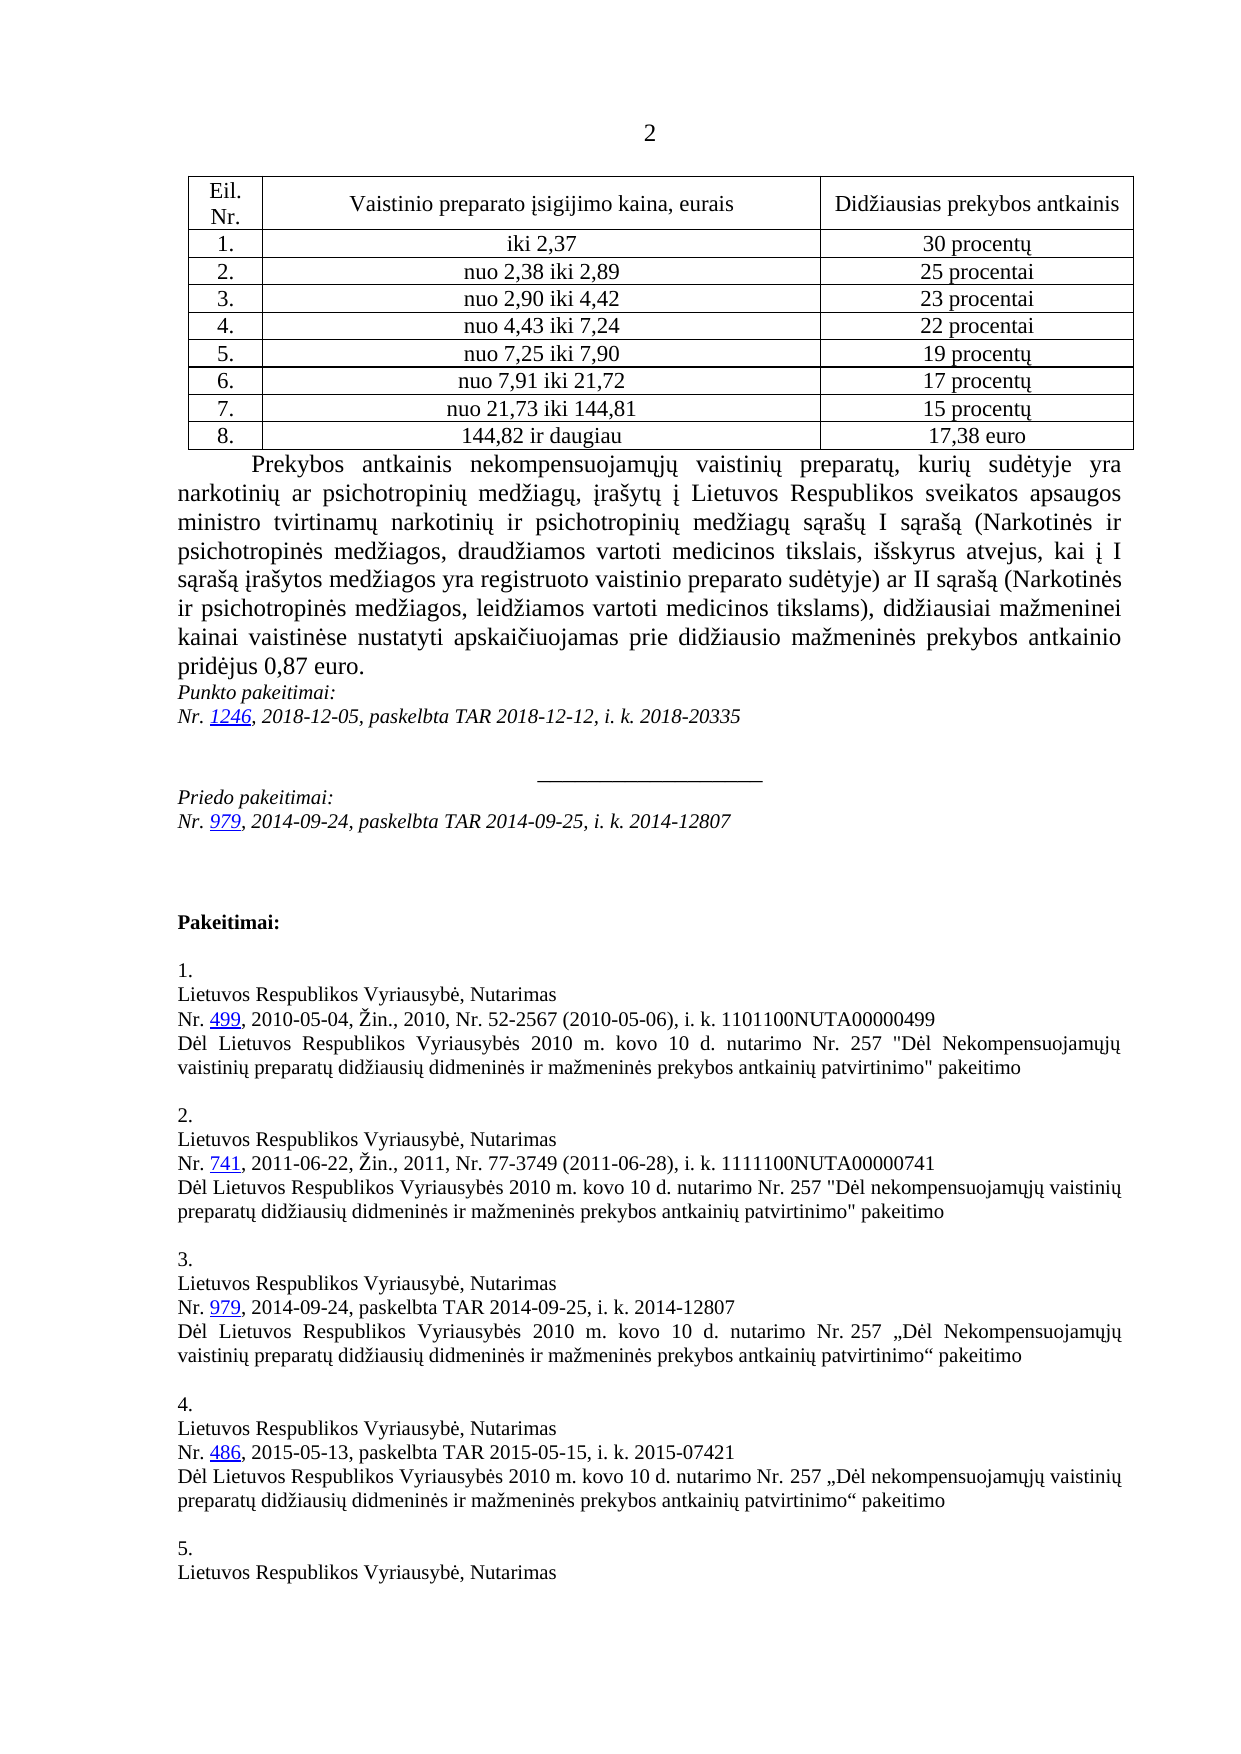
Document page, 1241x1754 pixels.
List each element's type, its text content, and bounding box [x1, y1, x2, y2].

text Nr. 979, 2014-09-24, paskelbta TAR 2014-09-25, i. k. 2014-12807 [177, 1295, 1122, 1319]
table_cell nuo 21,73 iki 144,81 [263, 395, 820, 421]
table_cell 15 procentų [821, 395, 1133, 421]
text 2. [177, 1103, 1122, 1127]
table_header Didžiausias prekybos antkainis [821, 177, 1133, 229]
text Dėl Lietuvos Respublikos Vyriausybės 2010 m. kovo 10 d. nutarimo Nr. 257 "Dėl Nekompensuojamųjų vaistinių preparatų didžiausių didmeninės ir mažmeninės prekybos antkainių patvirtinimo" pakeitimo [177, 1031, 1122, 1079]
text 4. [177, 1391, 1122, 1416]
table_cell iki 2,37 [263, 230, 820, 257]
text Nr. 499, 2010-05-04, Žin., 2010, Nr. 52-2567 (2010-05-06), i. k. 1101100NUTA00000499 [177, 1006, 1122, 1031]
table_cell 25 procentai [821, 258, 1133, 284]
text Nr. 486, 2015-05-13, paskelbta TAR 2015-05-15, i. k. 2015-07421 [177, 1439, 1122, 1464]
table_cell 23 procentai [821, 285, 1133, 312]
text Dėl Lietuvos Respublikos Vyriausybės 2010 m. kovo 10 d. nutarimo Nr. 257 „Dėl Nekompensuojamųjų vaistinių preparatų didžiausių didmeninės ir mažmeninės prekybos antkainių patvirtinimo“ pakeitimo [177, 1319, 1122, 1367]
text Punkto pakeitimai: [177, 679, 1122, 704]
table_cell 22 procentai [821, 313, 1133, 339]
text Nr. 741, 2011-06-22, Žin., 2011, Nr. 77-3749 (2011-06-28), i. k. 1111100NUTA00000741 [177, 1151, 1122, 1175]
text Lietuvos Respublikos Vyriausybė, Nutarimas [177, 1271, 1122, 1295]
text Pakeitimai: [177, 910, 1122, 934]
text 5. [177, 1536, 1122, 1560]
table_cell 7. [189, 395, 262, 421]
text Nr. 1246, 2018-12-05, paskelbta TAR 2018-12-12, i. k. 2018-20335 [177, 704, 1122, 728]
text Nr. 979, 2014-09-24, paskelbta TAR 2014-09-25, i. k. 2014-12807 [177, 809, 1122, 833]
table_cell 6. [189, 368, 262, 394]
text Prekybos antkainis nekompensuojamųjų vaistinių preparatų, kurių sudėtyje yra narkotinių ar psichotropinių medžiagų, įrašytų į Lietuvos Respublikos sveikatos apsaugos ministro tvirtinamų narkotinių ir psichotropinių medžiagų sąrašų I sąrašą (Narkotinės ir psichotropinės medžiagos, draudžiamos vartoti medicinos tikslais, išskyrus atvejus, kai į I sąrašą įrašytos medžiagos yra registruoto vaistinio preparato sudėtyje) ar II sąrašą (Narkotinės ir psichotropinės medžiagos, leidžiamos vartoti medicinos tikslams), didžiausiai mažmeninei kainai vaistinėse nustatyti apskaičiuojamas prie didžiausio mažmeninės prekybos antkainio pridėjus 0,87 euro. [177, 449, 1122, 679]
table_cell nuo 7,91 iki 21,72 [263, 368, 820, 394]
table_cell 19 procentų [821, 340, 1133, 366]
text Lietuvos Respublikos Vyriausybė, Nutarimas [177, 1127, 1122, 1151]
table_cell 4. [189, 313, 262, 339]
table_cell 30 procentų [821, 230, 1133, 257]
text 1. [177, 958, 1122, 982]
table_cell 17,38 euro [821, 422, 1133, 448]
table_cell 17 procentų [821, 368, 1133, 394]
table_cell nuo 7,25 iki 7,90 [263, 340, 820, 366]
text __________________ [177, 756, 1122, 785]
table_cell 144,82 ir daugiau [263, 422, 820, 448]
text Lietuvos Respublikos Vyriausybė, Nutarimas [177, 1560, 1122, 1584]
table_cell nuo 2,90 iki 4,42 [263, 285, 820, 312]
text Priedo pakeitimai: [177, 785, 1122, 809]
table_cell 2. [189, 258, 262, 284]
table_cell nuo 4,43 iki 7,24 [263, 313, 820, 339]
table_header Eil. Nr. [189, 177, 262, 229]
table_header Vaistinio preparato įsigijimo kaina, eurais [263, 177, 820, 229]
text Lietuvos Respublikos Vyriausybė, Nutarimas [177, 982, 1122, 1006]
text Dėl Lietuvos Respublikos Vyriausybės 2010 m. kovo 10 d. nutarimo Nr. 257 "Dėl nekompensuojamųjų vaistinių preparatų didžiausių didmeninės ir mažmeninės prekybos antkainių patvirtinimo" pakeitimo [177, 1175, 1122, 1223]
table_cell nuo 2,38 iki 2,89 [263, 258, 820, 284]
text Lietuvos Respublikos Vyriausybė, Nutarimas [177, 1416, 1122, 1439]
table_cell 5. [189, 340, 262, 366]
text Dėl Lietuvos Respublikos Vyriausybės 2010 m. kovo 10 d. nutarimo Nr. 257 „Dėl nekompensuojamųjų vaistinių preparatų didžiausių didmeninės ir mažmeninės prekybos antkainių patvirtinimo“ pakeitimo [177, 1464, 1122, 1512]
text 3. [177, 1247, 1122, 1271]
table_cell 8. [189, 422, 262, 448]
table_cell 3. [189, 285, 262, 312]
table_cell 1. [189, 230, 262, 257]
